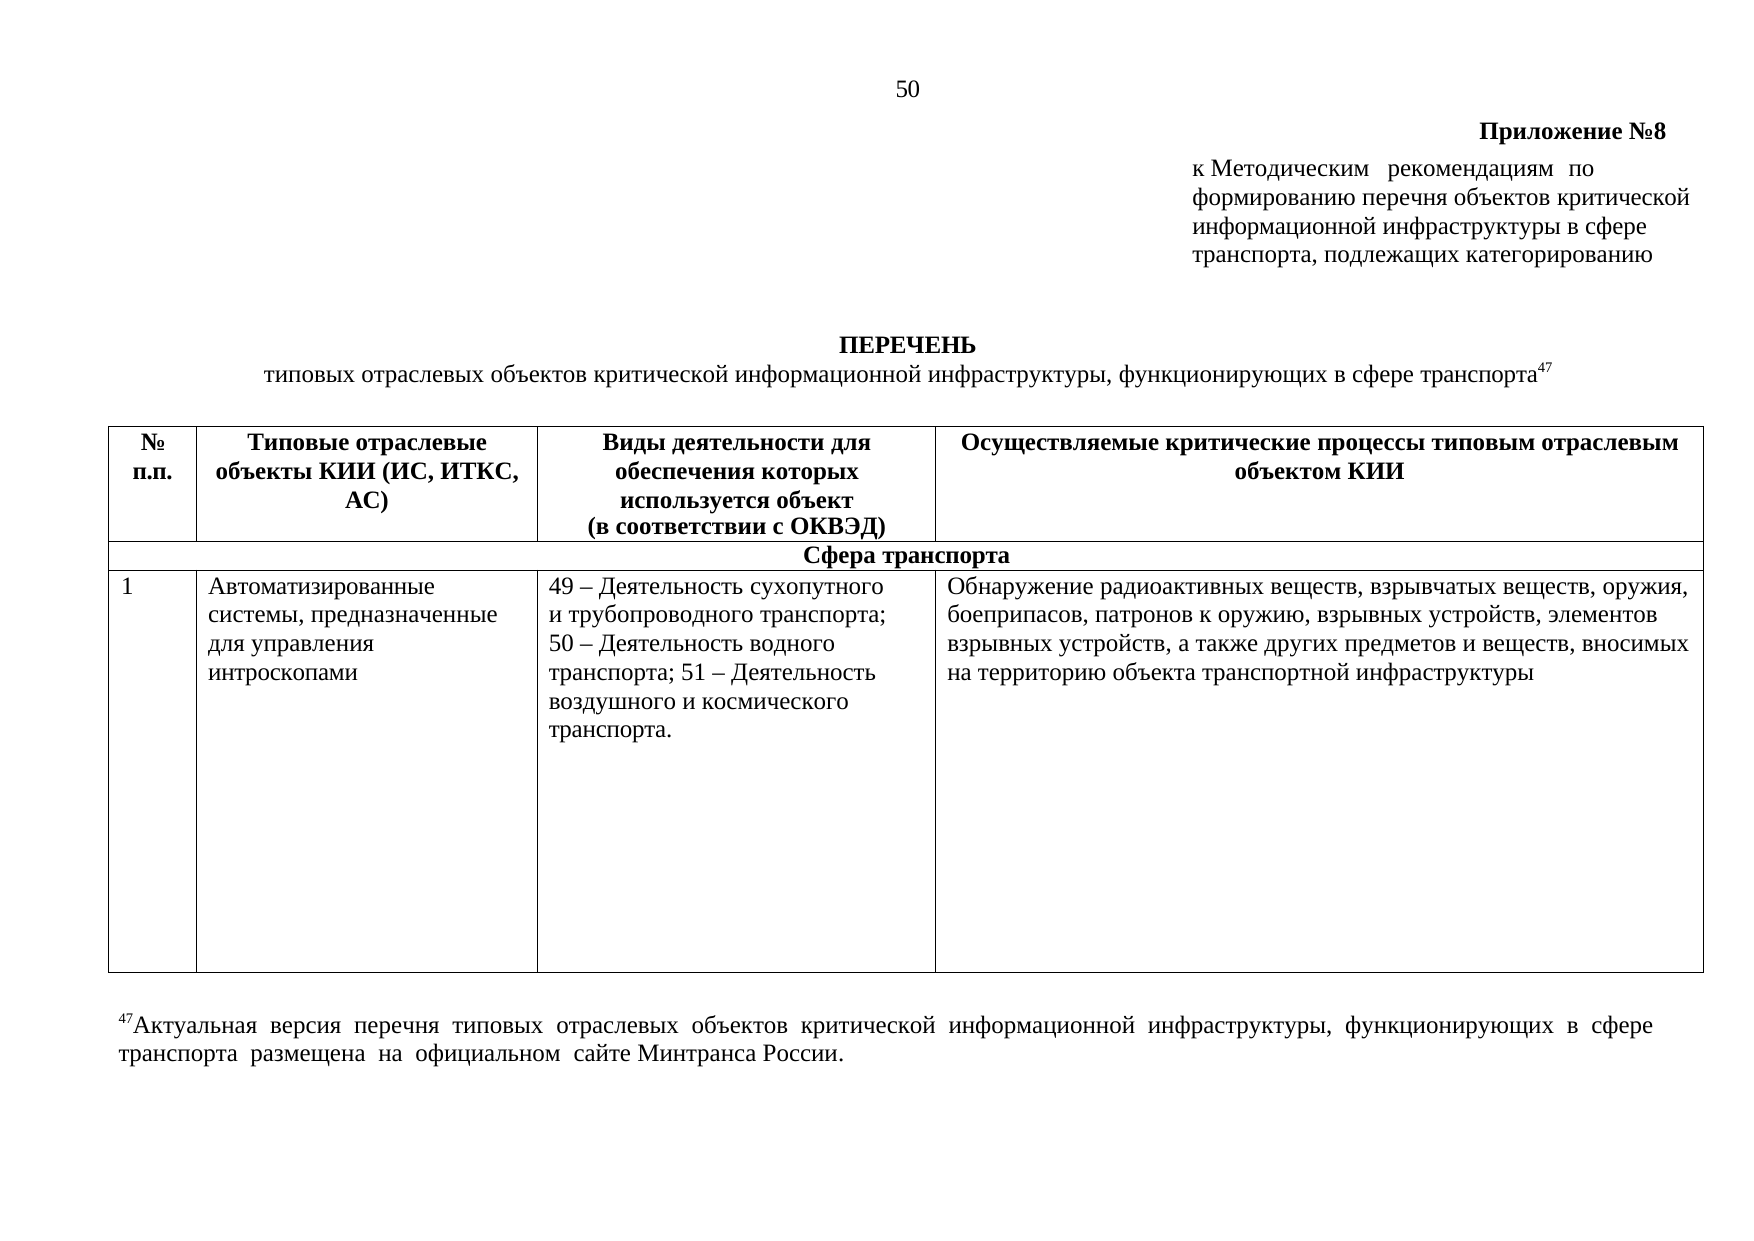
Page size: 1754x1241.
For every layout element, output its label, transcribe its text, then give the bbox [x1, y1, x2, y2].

table_cell Автоматизированные системы, предназначенные для управления интроскопами [197, 571, 537, 972]
table_cell 49 – Деятельность сухопутного и трубопроводного транспорта; 50 – Деятельность водного транспорта; 51 – Деятельность воздушного и космического транспорта. [538, 571, 935, 972]
table_header Виды деятельности для обеспечения которых используется объект (в соответствии с ОКВЭД) [538, 427, 935, 541]
table_header Типовые отраслевые объекты КИИ (ИС, ИТКС, АС) [197, 427, 537, 541]
table_cell 1 [109, 571, 196, 972]
text типовых отраслевых объектов критической информационной инфраструктуры, функционирующих в сфере транспорта47 [106, 359, 1710, 388]
text Приложение №8 [1192, 116, 1701, 145]
text к Методическим рекомендациям по формированию перечня объектов критической информационной инфраструктуры в сфере транспорта, подлежащих категорированию [1192, 153, 1701, 268]
subtitle ПЕРЕЧЕНЬ [106, 331, 1709, 359]
text 47Актуальная версия перечня типовых отраслевых объектов критической информационной инфраструктуры, функционирующих в сфере транспорта размещена на официальном сайте Минтранса России. [118, 1010, 1710, 1067]
table_cell Сфера транспорта [109, 542, 1703, 569]
table_header № п.п. [109, 427, 196, 541]
table_cell Обнаружение радиоактивных веществ, взрывчатых веществ, оружия, боеприпасов, патронов к оружию, взрывных устройств, элементов взрывных устройств, а также других предметов и веществ, вносимых на территорию объекта транспортной инфраструктуры [936, 571, 1703, 972]
table_header Осуществляемые критические процессы типовым отраслевым объектом КИИ [936, 427, 1703, 541]
